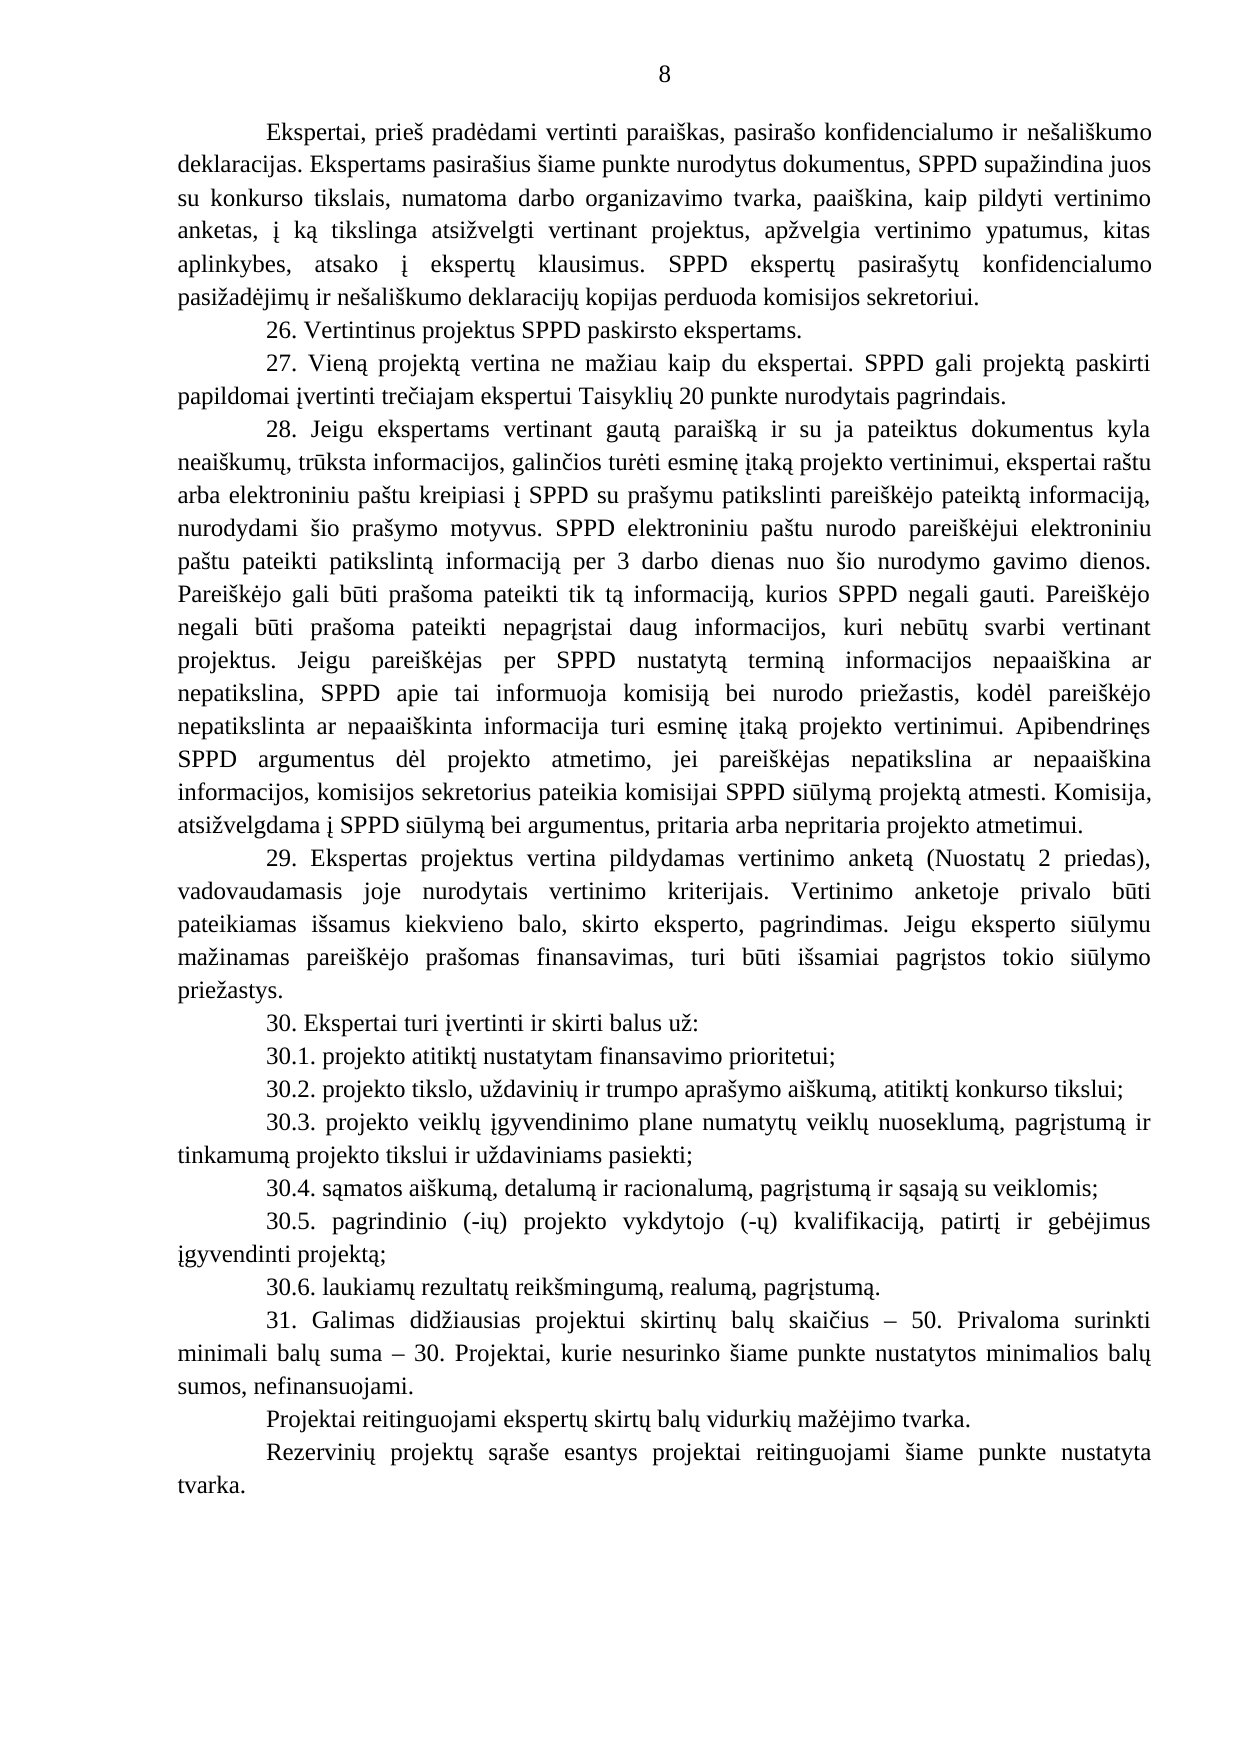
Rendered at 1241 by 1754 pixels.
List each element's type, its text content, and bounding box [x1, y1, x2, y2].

text 30.4. sąmatos aiškumą, detalumą ir racionalumą, pagrįstumą ir sąsają su veiklomis; [177, 1173, 1152, 1202]
text 27. Vieną projektą vertina ne mažiau kaip du ekspertai. SPPD gali projektą paskirti papildomai įvertinti trečiajam ekspertui Taisyklių 20 punkte nurodytais pagrindais. [177, 348, 1152, 409]
text 29. Ekspertas projektus vertina pildydamas vertinimo anketą (Nuostatų 2 priedas), vadovaudamasis joje nurodytais vertinimo kriterijais. Vertinimo anketoje privalo būti pateikiamas išsamus kiekvieno balo, skirto eksperto, pagrindimas. Jeigu eksperto siūlymu mažinamas pareiškėjo prašomas finansavimas, turi būti išsamiai pagrįstos tokio siūlymo priežastys. [177, 843, 1152, 1004]
text 31. Galimas didžiausias projektui skirtinų balų skaičius – 50. Privaloma surinkti minimali balų suma – 30. Projektai, kurie nesurinko šiame punkte nustatytos minimalios balų sumos, nefinansuojami. [177, 1305, 1152, 1400]
text 30.2. projekto tikslo, uždavinių ir trumpo aprašymo aiškumą, atitiktį konkurso tikslui; [177, 1074, 1152, 1103]
text Projektai reitinguojami ekspertų skirtų balų vidurkių mažėjimo tvarka. [177, 1404, 1152, 1433]
text Rezervinių projektų sąraše esantys projektai reitinguojami šiame punkte nustatyta tvarka. [177, 1437, 1152, 1499]
text 30.1. projekto atitiktį nustatytam finansavimo prioritetui; [177, 1041, 1152, 1070]
text 30.6. laukiamų rezultatų reikšmingumą, realumą, pagrįstumą. [177, 1272, 1152, 1301]
text 26. Vertintinus projektus SPPD paskirsto ekspertams. [177, 315, 1152, 343]
text Ekspertai, prieš pradėdami vertinti paraiškas, pasirašo konfidencialumo ir nešališkumo deklaracijas. Ekspertams pasirašius šiame punkte nurodytus dokumentus, SPPD supažindina juos su konkurso tikslais, numatoma darbo organizavimo tvarka, paaiškina, kaip pildyti vertinimo anketas, į ką tikslinga atsižvelgti vertinant projektus, apžvelgia vertinimo ypatumus, kitas aplinkybes, atsako į ekspertų klausimus. SPPD ekspertų pasirašytų konfidencialumo pasižadėjimų ir nešališkumo deklaracijų kopijas perduoda komisijos sekretoriui. [177, 117, 1152, 310]
text 30. Ekspertai turi įvertinti ir skirti balus už: [177, 1008, 1152, 1037]
text 30.5. pagrindinio (-ių) projekto vykdytojo (-ų) kvalifikaciją, patirtį ir gebėjimus įgyvendinti projektą; [177, 1206, 1152, 1268]
text 30.3. projekto veiklų įgyvendinimo plane numatytų veiklų nuoseklumą, pagrįstumą ir tinkamumą projekto tikslui ir uždaviniams pasiekti; [177, 1107, 1152, 1169]
text 28. Jeigu ekspertams vertinant gautą paraišką ir su ja pateiktus dokumentus kyla neaiškumų, trūksta informacijos, galinčios turėti esminę įtaką projekto vertinimui, ekspertai raštu arba elektroniniu paštu kreipiasi į SPPD su prašymu patikslinti pareiškėjo pateiktą informaciją, nurodydami šio prašymo motyvus. SPPD elektroniniu paštu nurodo pareiškėjui elektroniniu paštu pateikti patikslintą informaciją per 3 darbo dienas nuo šio nurodymo gavimo dienos. Pareiškėjo gali būti prašoma pateikti tik tą informaciją, kurios SPPD negali gauti. Pareiškėjo negali būti prašoma pateikti nepagrįstai daug informacijos, kuri nebūtų svarbi vertinant projektus. Jeigu pareiškėjas per SPPD nustatytą terminą informacijos nepaaiškina ar nepatikslina, SPPD apie tai informuoja komisiją bei nurodo priežastis, kodėl pareiškėjo nepatikslinta ar nepaaiškinta informacija turi esminę įtaką projekto vertinimui. Apibendrinęs SPPD argumentus dėl projekto atmetimo, jei pareiškėjas nepatikslina ar nepaaiškina informacijos, komisijos sekretorius pateikia komisijai SPPD siūlymą projektą atmesti. Komisija, atsižvelgdama į SPPD siūlymą bei argumentus, pritaria arba nepritaria projekto atmetimui. [177, 414, 1152, 839]
